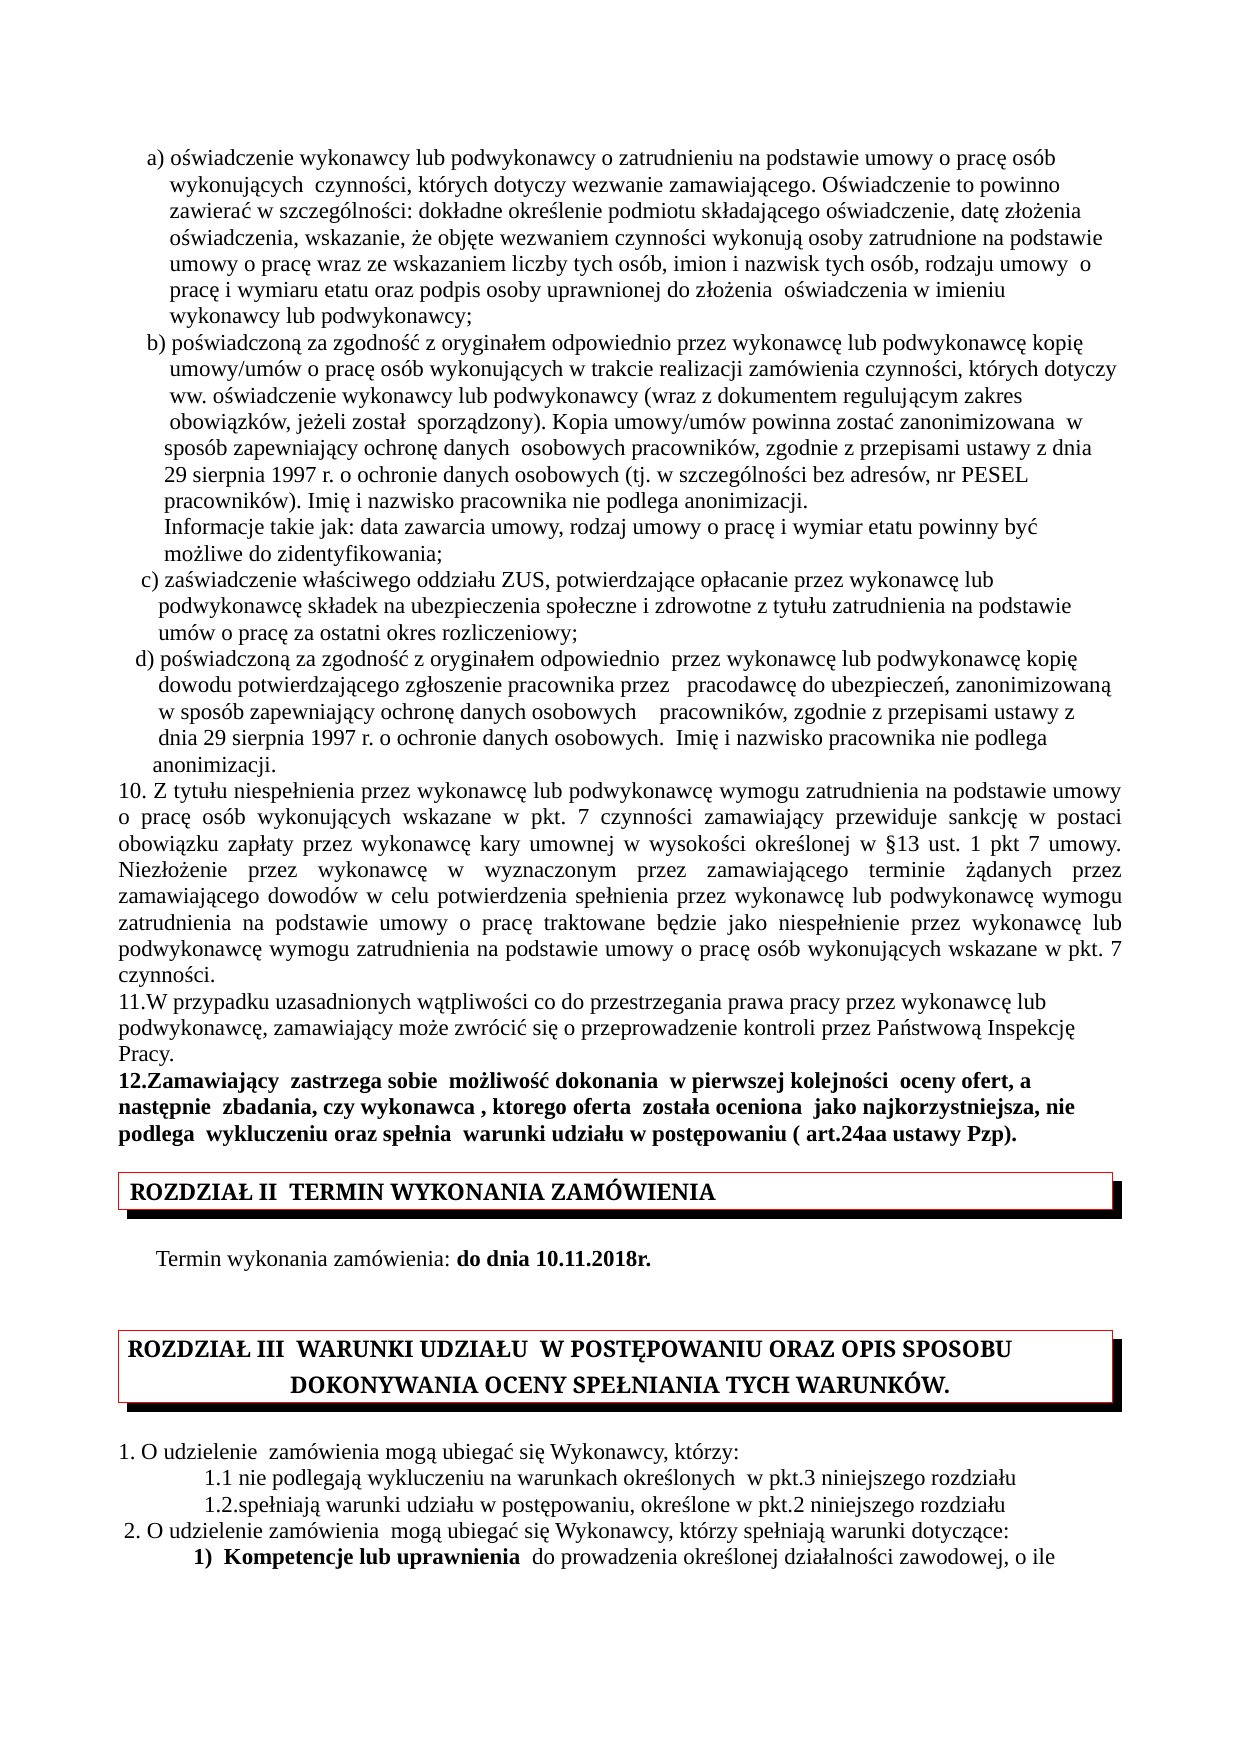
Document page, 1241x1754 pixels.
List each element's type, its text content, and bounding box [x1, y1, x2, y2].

text a) oświadczenie wykonawcy lub podwykonawcy o zatrudnieniu na podstawie umowy o pracę osób [118, 144, 1122, 171]
text dnia 29 sierpnia 1997 r. o ochronie danych osobowych. Imię i nazwisko pracownika nie podlega [118, 724, 1122, 751]
text 12.Zamawiający zastrzega sobie możliwość dokonania w pierwszej kolejności oceny ofert, a następnie zbadania, czy wykonawca , ktorego oferta została oceniona jako najkorzystniejsza, nie podlega wykluczeniu oraz spełnia warunki udziału w postępowaniu ( art.24aa ustawy Pzp). [118, 1067, 1122, 1146]
text 2. O udzielenie zamówienia mogą ubiegać się Wykonawcy, którzy spełniają warunki dotyczące: [118, 1517, 1122, 1543]
text sposób zapewniający ochronę danych osobowych pracowników, zgodnie z przepisami ustawy z dnia [118, 434, 1122, 461]
text ROZDZIAŁ II TERMIN WYKONANIA ZAMÓWIENIA [119, 1173, 1112, 1209]
text 1) Kompetencje lub uprawnienia do prowadzenia określonej działalności zawodowej, o ile [176, 1543, 1122, 1570]
text obowiązków, jeżeli został sporządzony). Kopia umowy/umów powinna zostać zanonimizowana w [118, 408, 1122, 434]
text c) zaświadczenie właściwego oddziału ZUS, potwierdzające opłacanie przez wykonawcę lub [118, 566, 1122, 592]
text dowodu potwierdzającego zgłoszenie pracownika przez pracodawcę do ubezpieczeń, zanonimizowaną [118, 672, 1122, 698]
text 1. O udzielenie zamówienia mogą ubiegać się Wykonawcy, którzy: [118, 1438, 1122, 1464]
text wykonawcy lub podwykonawcy; [118, 303, 1122, 329]
text Termin wykonania zamówienia: do dnia 10.11.2018r. [156, 1245, 1122, 1271]
text 1.2.spełniają warunki udziału w postępowaniu, określone w pkt.2 niniejszego rozdziału [118, 1491, 1122, 1517]
text umowy o pracę wraz ze wskazaniem liczby tych osób, imion i nazwisk tych osób, rodzaju umowy o [118, 250, 1122, 276]
text d) poświadczoną za zgodność z oryginałem odpowiednio przez wykonawcę lub podwykonawcę kopię [118, 645, 1122, 672]
text pracę i wymiaru etatu oraz podpis osoby uprawnionej do złożenia oświadczenia w imieniu [118, 276, 1122, 303]
text podwykonawcę składek na ubezpieczenia społeczne i zdrowotne z tytułu zatrudnienia na podstawie [118, 592, 1122, 619]
text wykonujących czynności, których dotyczy wezwanie zamawiającego. Oświadczenie to powinno [118, 171, 1122, 197]
text umowy/umów o pracę osób wykonujących w trakcie realizacji zamówienia czynności, których dotyczy [118, 355, 1122, 382]
text zawierać w szczególności: dokładne określenie podmiotu składającego oświadczenie, datę złożenia [118, 197, 1122, 223]
text umów o pracę za ostatni okres rozliczeniowy; [118, 619, 1122, 645]
text możliwe do zidentyfikowania; [118, 540, 1122, 566]
text ROZDZIAŁ III WARUNKI UDZIAŁU W POSTĘPOWANIU ORAZ OPIS SPOSOBU DOKONYWANIA OCENY SPEŁNIANIA TYCH WARUNKÓW. [119, 1331, 1112, 1402]
text anonimizacji. [118, 751, 1122, 777]
text 1.1 nie podlegają wykluczeniu na warunkach określonych w pkt.3 niniejszego rozdziału [118, 1464, 1122, 1491]
text 29 sierpnia 1997 r. o ochronie danych osobowych (tj. w szczególności bez adresów, nr PESEL [118, 461, 1122, 487]
text ww. oświadczenie wykonawcy lub podwykonawcy (wraz z dokumentem regulującym zakres [118, 382, 1122, 408]
text pracowników). Imię i nazwisko pracownika nie podlega anonimizacji. [118, 487, 1122, 513]
text b) poświadczoną za zgodność z oryginałem odpowiednio przez wykonawcę lub podwykonawcę kopię [118, 329, 1122, 355]
text 11.W przypadku uzasadnionych wątpliwości co do przestrzegania prawa pracy przez wykonawcę lub podwykonawcę, zamawiający może zwrócić się o przeprowadzenie kontroli przez Państwową Inspekcję Pracy. [118, 988, 1122, 1067]
text 10. Z tytułu niespełnienia przez wykonawcę lub podwykonawcę wymogu zatrudnienia na podstawie umowy o pracę osób wykonujących wskazane w pkt. 7 czynności zamawiający przewiduje sankcję w postaci obowiązku zapłaty przez wykonawcę kary umownej w wysokości określonej w §13 ust. 1 pkt 7 umowy. Niezłożenie przez wykonawcę w wyznaczonym przez zamawiającego terminie żądanych przez zamawiającego dowodów w celu potwierdzenia spełnienia przez wykonawcę lub podwykonawcę wymogu zatrudnienia na podstawie umowy o pracę traktowane będzie jako niespełnienie przez wykonawcę lub podwykonawcę wymogu zatrudnienia na podstawie umowy o pracę osób wykonujących wskazane w pkt. 7 czynności. [118, 777, 1122, 988]
text oświadczenia, wskazanie, że objęte wezwaniem czynności wykonują osoby zatrudnione na podstawie [118, 223, 1122, 250]
text Informacje takie jak: data zawarcia umowy, rodzaj umowy o pracę i wymiar etatu powinny być [118, 513, 1122, 540]
text w sposób zapewniający ochronę danych osobowych pracowników, zgodnie z przepisami ustawy z [118, 698, 1122, 724]
